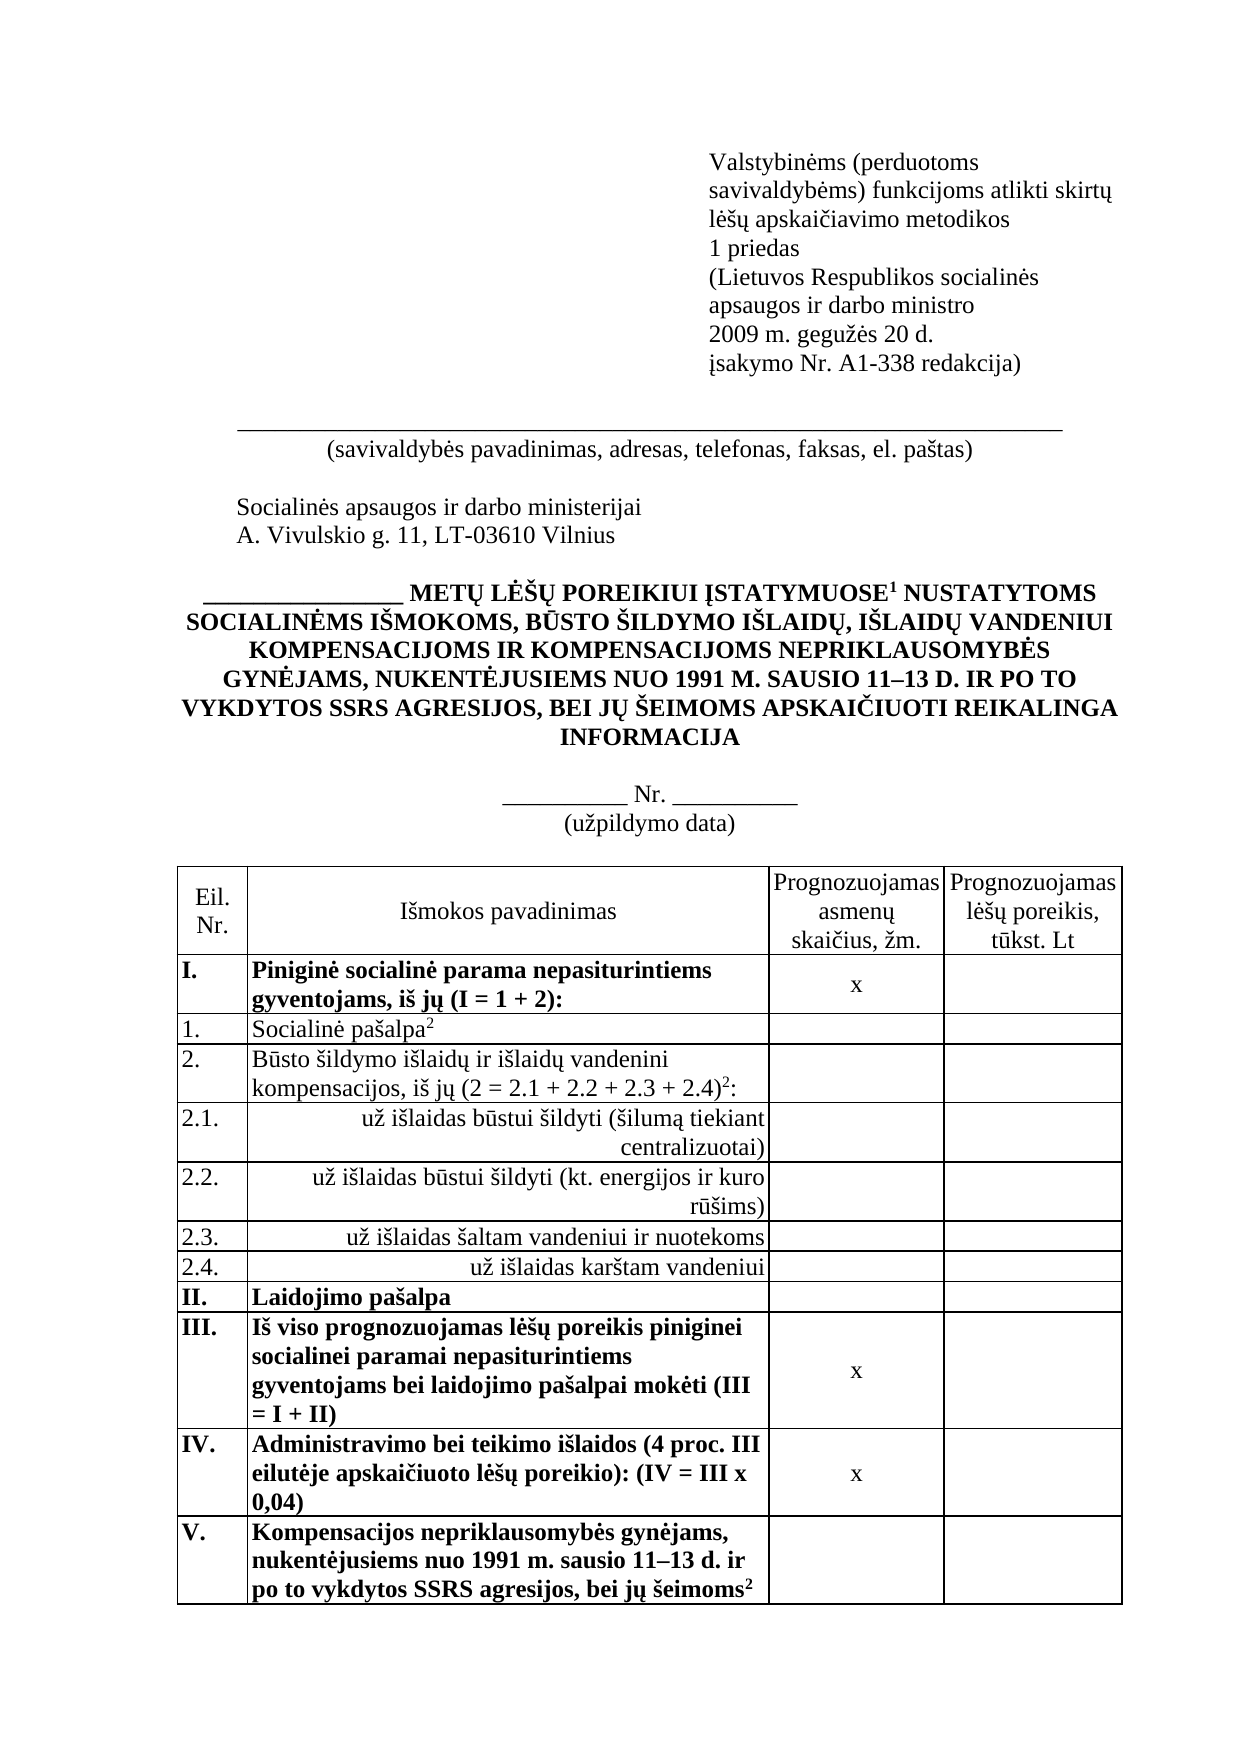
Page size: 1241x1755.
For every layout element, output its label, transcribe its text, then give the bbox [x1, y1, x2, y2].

text (Lietuvos Respublikos socialinės [177, 262, 1122, 291]
text lėšų apskaičiavimo metodikos [177, 204, 1122, 233]
table_header Prognozuojamas lėšų poreikis, tūkst. Lt [945, 867, 1121, 953]
table_cell už išlaidas karštam vandeniui [248, 1252, 768, 1281]
table_cell 2.1. [178, 1103, 247, 1161]
text Valstybinėms (perduotoms [177, 147, 1122, 176]
table_cell Būsto šildymo išlaidų ir išlaidų vandenini kompensacijos, iš jų (2 = 2.1 + 2.2 + 2.3 + 2.4)2: [248, 1045, 768, 1102]
table_cell Piniginė socialinė parama nepasiturintiems gyventojams, iš jų (I = 1 + 2): [248, 955, 768, 1012]
text __________________________________________________________________ [177, 406, 1122, 434]
text ________________ METŲ LĖŠŲ POREIKIUI ĮSTATYMUOSE1 NUSTATYTOMS SOCIALINĖMS IŠMOKOMS, BŪSTO ŠILDYMO IŠLAIDŲ, IŠLAIDŲ VANDENIUI KOMPENSACIJOMS IR KOMPENSACIJOMS NEPRIKLAUSOMYBĖS GYNĖJAMS, NUKENTĖJUSIEMS NUO 1991 M. SAUSIO 11–13 D. IR PO TO VYKDYTOS SSRS AGRESIJOS, BEI JŲ ŠEIMOMS APSKAIČIUOTI REIKALINGA INFORMACIJA [177, 578, 1122, 751]
text savivaldybėms) funkcijoms atlikti skirtų [177, 176, 1122, 204]
table_cell Laidojimo pašalpa [248, 1282, 768, 1311]
table_cell I. [178, 955, 247, 1012]
table_cell [945, 1517, 1121, 1603]
table_cell [945, 1313, 1121, 1427]
text (užpildymo data) [177, 808, 1122, 837]
table_header Išmokos pavadinimas [248, 867, 768, 953]
table_cell už išlaidas būstui šildyti (šilumą tiekiant centralizuotai) [248, 1103, 768, 1161]
table_cell [945, 1014, 1121, 1043]
table_cell [770, 1014, 943, 1043]
table_cell x [770, 955, 943, 1012]
text Socialinės apsaugos ir darbo ministerijai [177, 492, 1122, 521]
table_header Eil. Nr. [178, 867, 247, 953]
table_cell V. [178, 1517, 247, 1603]
table_cell už išlaidas būstui šildyti (kt. energijos ir kuro rūšims) [248, 1163, 768, 1220]
table_cell [770, 1103, 943, 1161]
table_cell IV. [178, 1429, 247, 1515]
text 2009 m. gegužės 20 d. [177, 319, 1122, 348]
table_cell [945, 1163, 1121, 1220]
table_header Prognozuojamas asmenų skaičius, žm. [770, 867, 943, 953]
table_cell [770, 1163, 943, 1220]
table_cell [770, 1517, 943, 1603]
table_cell [945, 955, 1121, 1012]
table_cell Iš viso prognozuojamas lėšų poreikis piniginei socialinei paramai nepasiturintiems gyventojams bei laidojimo pašalpai mokėti (III = I + II) [248, 1313, 768, 1427]
table_cell III. [178, 1313, 247, 1427]
table_cell [770, 1045, 943, 1102]
table_cell 2.2. [178, 1163, 247, 1220]
table_cell [770, 1282, 943, 1311]
table_cell už išlaidas šaltam vandeniui ir nuotekoms [248, 1222, 768, 1250]
table_cell Socialinė pašalpa2 [248, 1014, 768, 1043]
table_cell [945, 1103, 1121, 1161]
table_cell 1. [178, 1014, 247, 1043]
text A. Vivulskio g. 11, LT-03610 Vilnius [177, 521, 1122, 549]
table_cell [945, 1045, 1121, 1102]
table_cell Administravimo bei teikimo išlaidos (4 proc. III eilutėje apskaičiuoto lėšų poreikio): (IV = III x 0,04) [248, 1429, 768, 1515]
text __________ Nr. __________ [177, 779, 1122, 808]
text įsakymo Nr. A1-338 redakcija) [177, 348, 1122, 377]
table_cell [945, 1252, 1121, 1281]
table_cell 2.3. [178, 1222, 247, 1250]
table_cell [945, 1429, 1121, 1515]
table_cell [770, 1252, 943, 1281]
table_cell [945, 1282, 1121, 1311]
table_cell [945, 1222, 1121, 1250]
table_cell Kompensacijos nepriklausomybės gynėjams, nukentėjusiems nuo 1991 m. sausio 11–13 d. ir po to vykdytos SSRS agresijos, bei jų šeimoms2 [248, 1517, 768, 1603]
table_cell 2. [178, 1045, 247, 1102]
table_cell x [770, 1429, 943, 1515]
table_cell [770, 1222, 943, 1250]
text (savivaldybės pavadinimas, adresas, telefonas, faksas, el. paštas) [177, 434, 1122, 463]
table_cell 2.4. [178, 1252, 247, 1281]
table_cell II. [178, 1282, 247, 1311]
table_cell x [770, 1313, 943, 1427]
text apsaugos ir darbo ministro [177, 291, 1122, 319]
text 1 priedas [177, 233, 1122, 262]
